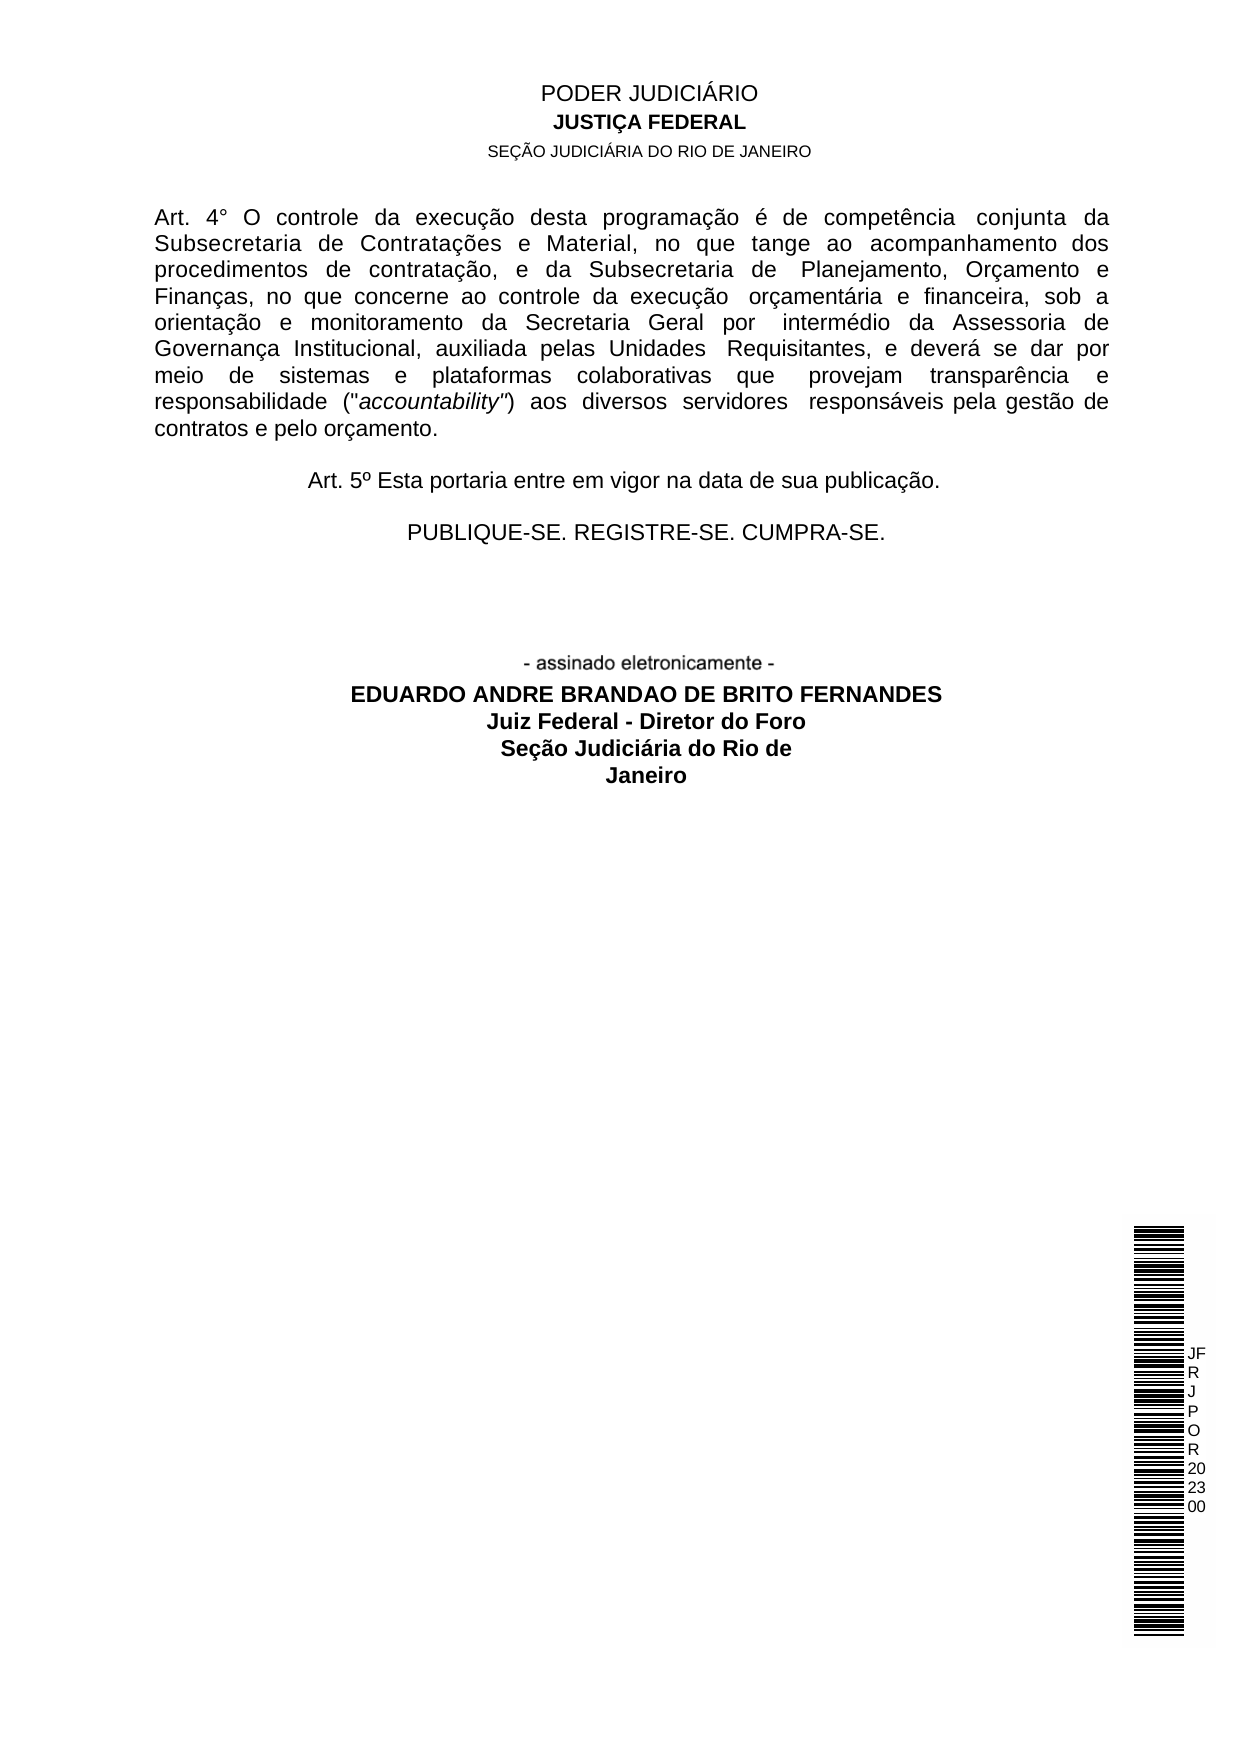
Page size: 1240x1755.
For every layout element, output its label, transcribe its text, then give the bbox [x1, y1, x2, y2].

text Juiz Federal - Diretor do Foro Seção Judiciária do Rio de Janeiro [456, 708, 836, 788]
text PUBLIQUE-SE. REGISTRE-SE. CUMPRA-SE. [301, 519, 991, 545]
text JUSTIÇA FEDERAL [308, 109, 991, 133]
text Art. 5º Esta portaria entre em vigor na data de sua publicação. [308, 467, 1227, 493]
text Art. 4° O controle da execução desta programação é de competência conjunta da Subsecretaria de Contratações e Material, no que tange ao acompanhamento dos procedimentos de contratação, e da Subsecretaria de Planejamento, Orçamento e Finanças, no que concerne ao controle da execução orçamentária e financeira, sob a orientação e monitoramento da Secretaria Geral por intermédio da Assessoria de Governança Institucional, auxiliada pelas Unidades Requisitantes, e deverá se dar por meio de sistemas e plataformas colaborativas que provejam transparência e responsabilidade ("accountability") aos diversos servidores responsáveis pela gestão de contratos e pelo orçamento. [154, 204, 1109, 441]
text PODER JUDICIÁRIO [308, 79, 991, 106]
subtitle EDUARDO ANDRE BRANDAO DE BRITO FERNANDES [301, 681, 991, 707]
text JFRJPOR202300094A [1187, 1344, 1206, 1518]
text SEÇÃO JUDICIÁRIA DO RIO DE JANEIRO [308, 141, 991, 161]
